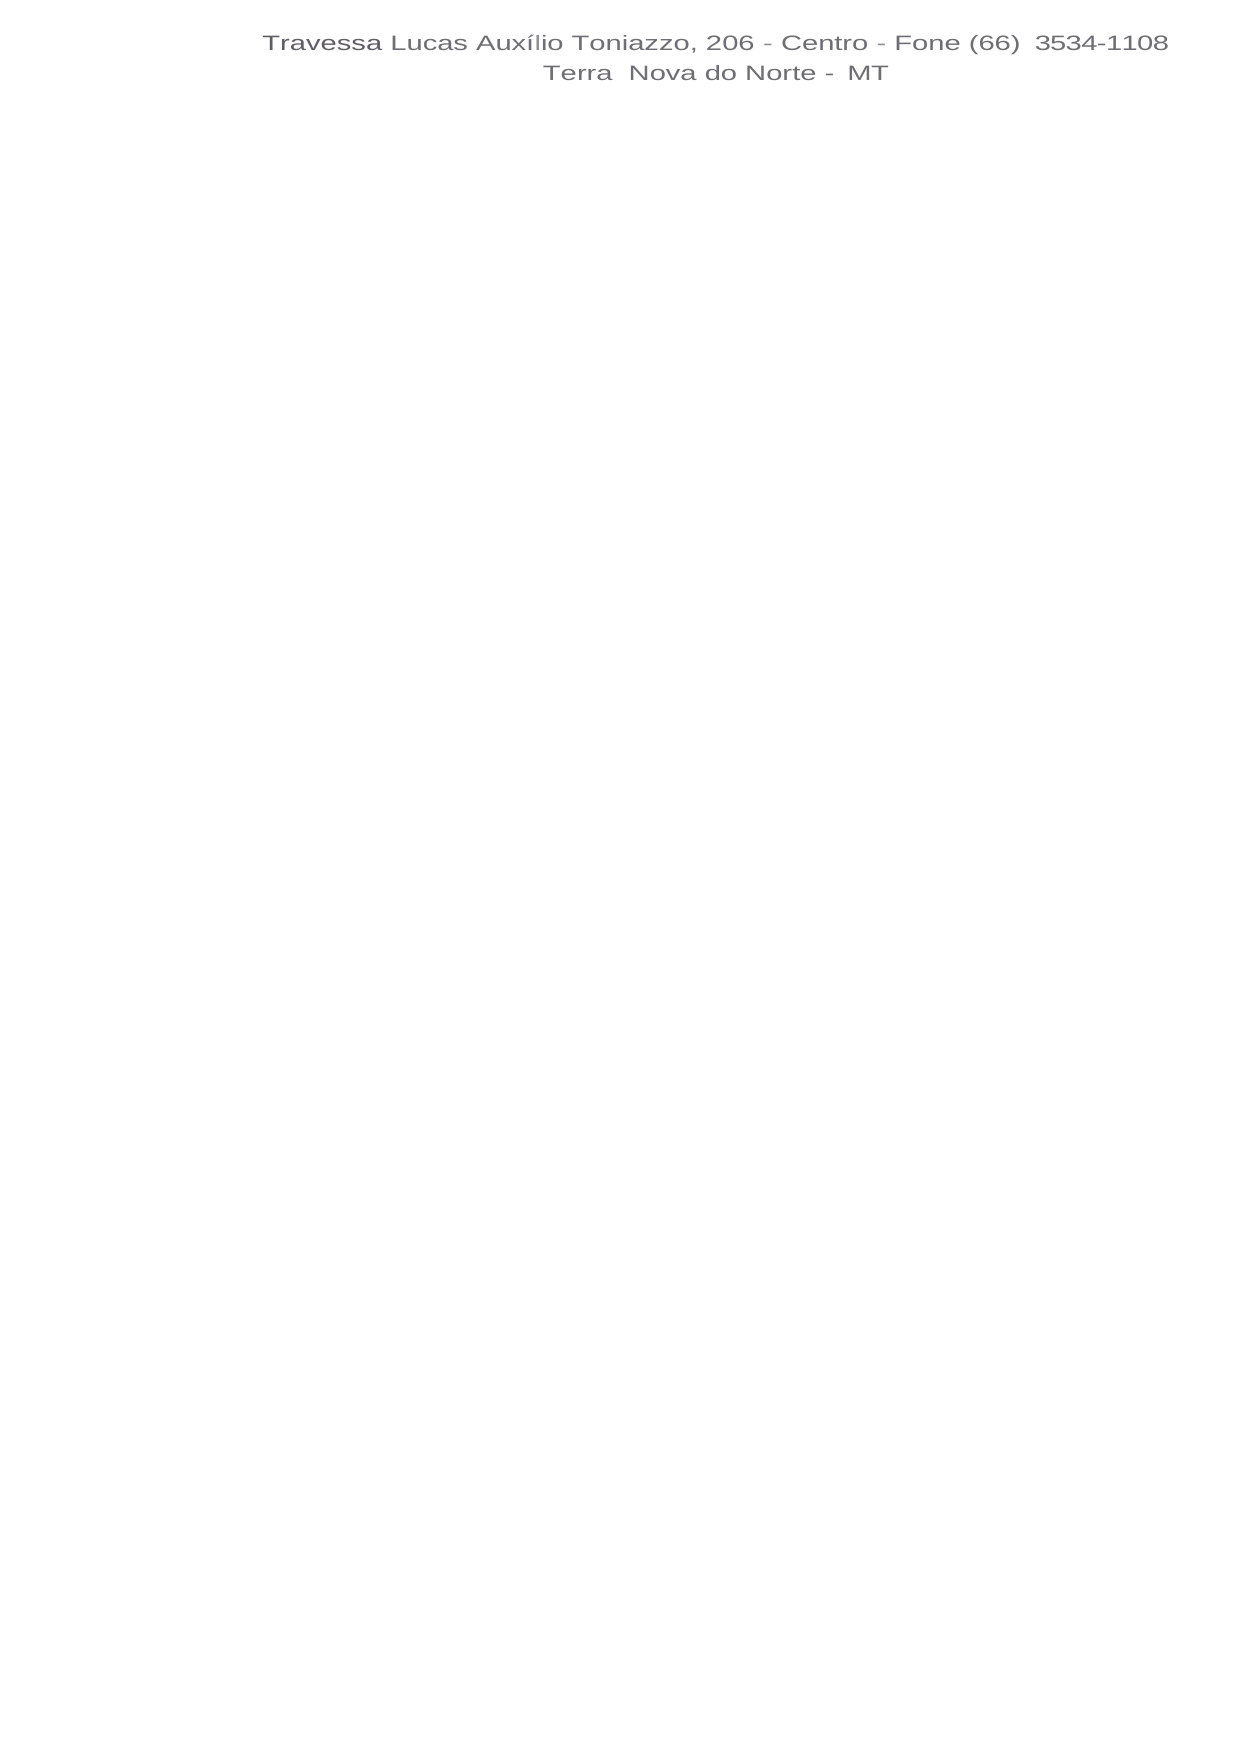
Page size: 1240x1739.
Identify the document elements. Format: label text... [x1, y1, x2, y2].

text Travessa Lucas Auxílio Toniazzo, 206 - Centro - Fone (66) 3534-1108 Terra Nova do Norte - MT [248, 31, 1183, 84]
